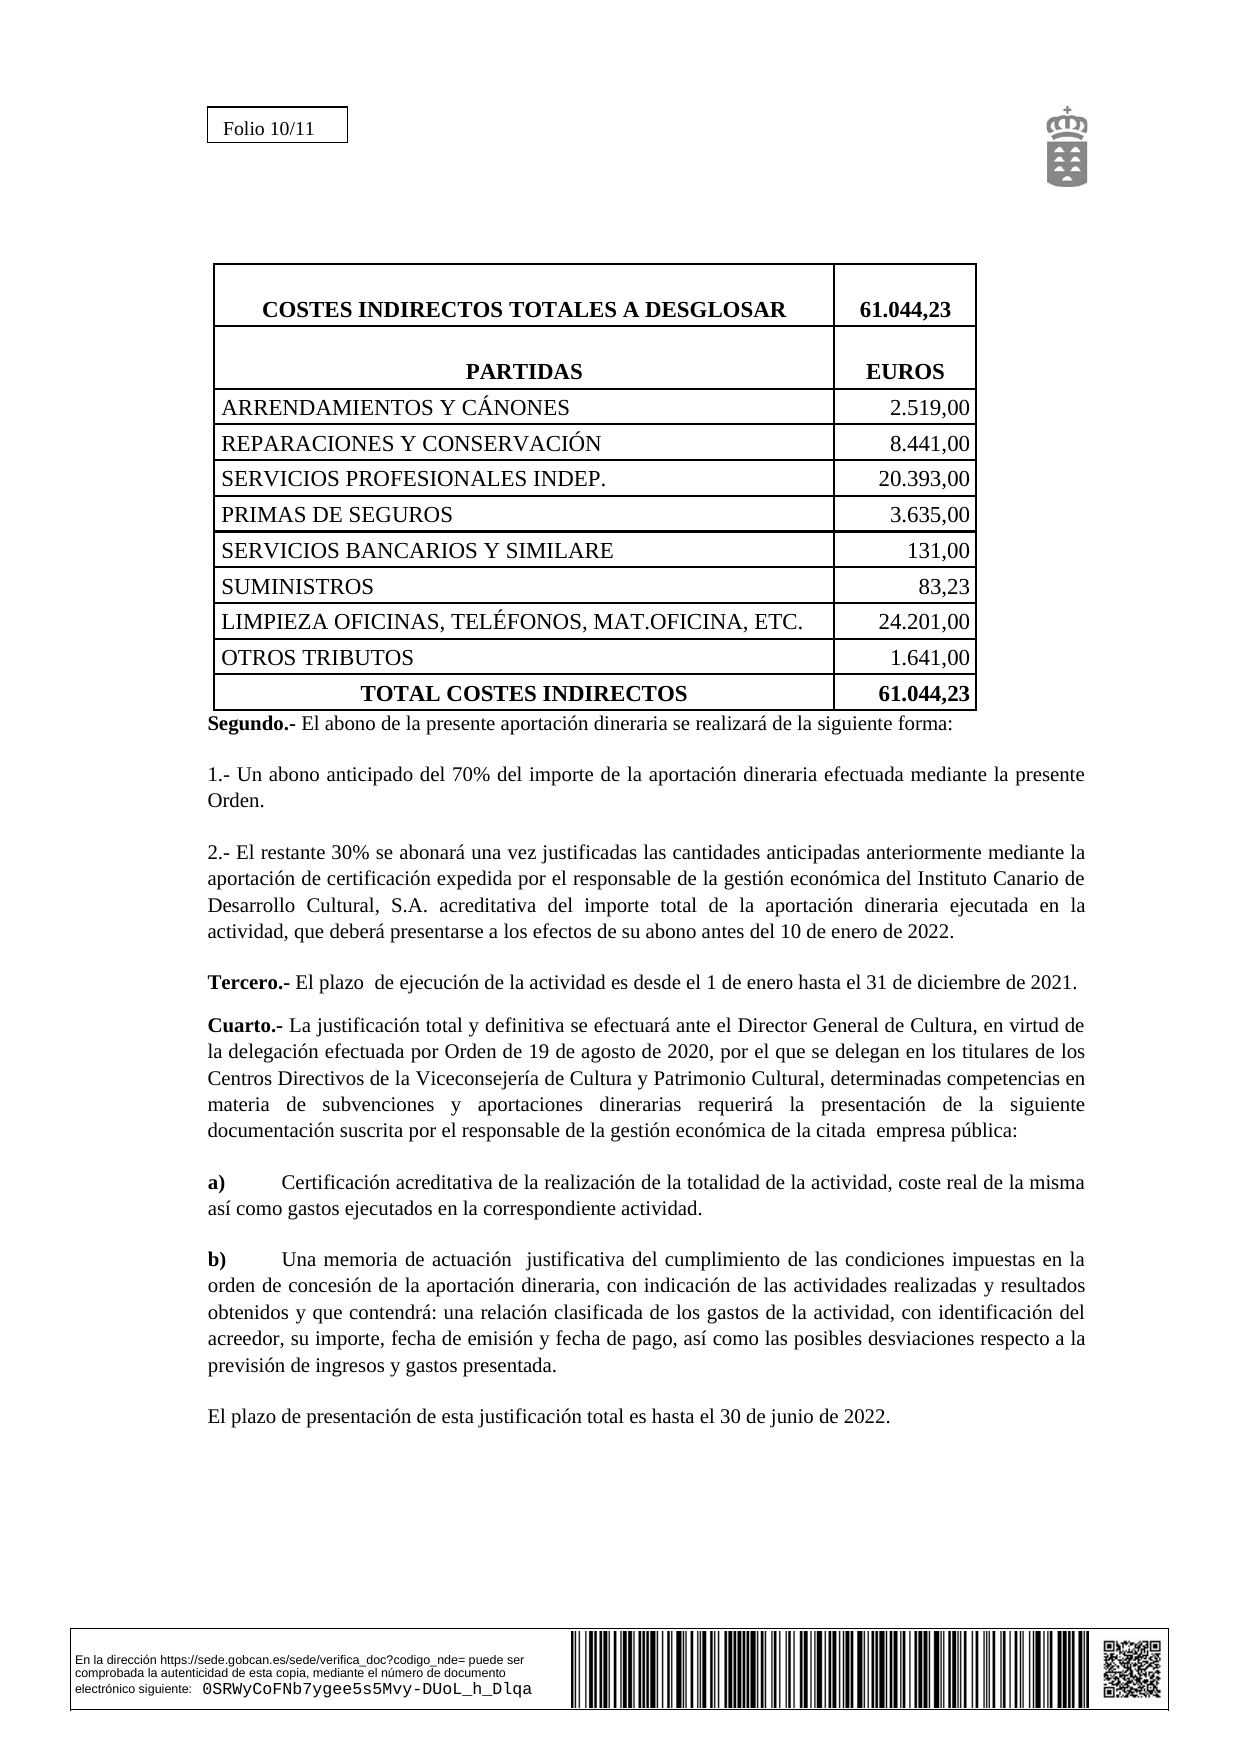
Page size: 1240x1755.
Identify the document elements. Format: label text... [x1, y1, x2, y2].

table_cell SUMINISTROS [215, 568, 833, 602]
text El plazo de presentación de esta justificación total es hasta el 30 de junio de 2022. [207, 1404, 1087, 1428]
table_cell ARRENDAMIENTOS Y CÁNONES [215, 390, 833, 423]
table_cell 3.635,00 [835, 497, 975, 530]
table_cell REPARACIONES Y CONSERVACIÓN [215, 425, 833, 459]
text Cuarto.- La justificación total y definitiva se efectuará ante el Director General de Cultura, en virtud de la delegación efectuada por Orden de 19 de agosto de 2020, por el que se delegan en los titulares de los Centros Directivos de la Viceconsejería de Cultura y Patrimonio Cultural, determinadas competencias en materia de subvenciones y aportaciones dinerarias requerirá la presentación de la siguiente documentación suscrita por el responsable de la gestión económica de la citada empresa pública: [207, 1013, 1087, 1142]
table_header COSTES INDIRECTOS TOTALES A DESGLOSAR [215, 265, 833, 325]
table_cell LIMPIEZA OFICINAS, TELÉFONOS, MAT.OFICINA, ETC. [215, 604, 833, 638]
list Una memoria de actuación justificativa del cumplimiento de las condiciones impuestas en la orden de concesión de la aportación dineraria, con indicación de las actividades realizadas y resultados obtenidos y que contendrá: una relación clasificada de los gastos de la actividad, con identificación del acreedor, su importe, fecha de emisión y fecha de pago, así como las posibles desviaciones respecto a la previsión de ingresos y gastos presentada. [208, 1247, 1087, 1377]
table_cell OTROS TRIBUTOS [215, 640, 833, 673]
table_cell 2.519,00 [835, 390, 975, 423]
text 2.- El restante 30% se abonará una vez justificadas las cantidades anticipadas anteriormente mediante la aportación de certificación expedida por el responsable de la gestión económica del Instituto Canario de Desarrollo Cultural, S.A. acreditativa del importe total de la aportación dineraria ejecutada en la actividad, que deberá presentarse a los efectos de su abono antes del 10 de enero de 2022. [207, 840, 1087, 943]
table_cell 20.393,00 [835, 461, 975, 495]
table_header 61.044,23 [835, 265, 975, 325]
table_cell 8.441,00 [835, 425, 975, 459]
table_cell 24.201,00 [835, 604, 975, 638]
table_cell SERVICIOS BANCARIOS Y SIMILARE [215, 533, 833, 566]
table_cell TOTAL COSTES INDIRECTOS [215, 675, 833, 709]
list Certificación acreditativa de la realización de la totalidad de la actividad, coste real de la misma así como gastos ejecutados en la correspondiente actividad. [208, 1170, 1087, 1220]
text 1.- Un abono anticipado del 70% del importe de la aportación dineraria efectuada mediante la presente Orden. [207, 762, 1087, 812]
text Tercero.- El plazo de ejecución de la actividad es desde el 1 de enero hasta el 31 de diciembre de 2021. [207, 970, 1087, 994]
table_cell 1.641,00 [835, 640, 975, 673]
table_cell 83,23 [835, 568, 975, 602]
table_cell 61.044,23 [835, 675, 975, 709]
text Segundo.- El abono de la presente aportación dineraria se realizará de la siguiente forma: [207, 711, 1087, 735]
table_cell 131,00 [835, 533, 975, 566]
table_cell SERVICIOS PROFESIONALES INDEP. [215, 461, 833, 495]
table_cell PRIMAS DE SEGUROS [215, 497, 833, 530]
table_cell EUROS [835, 327, 975, 387]
table_cell PARTIDAS [215, 327, 833, 387]
